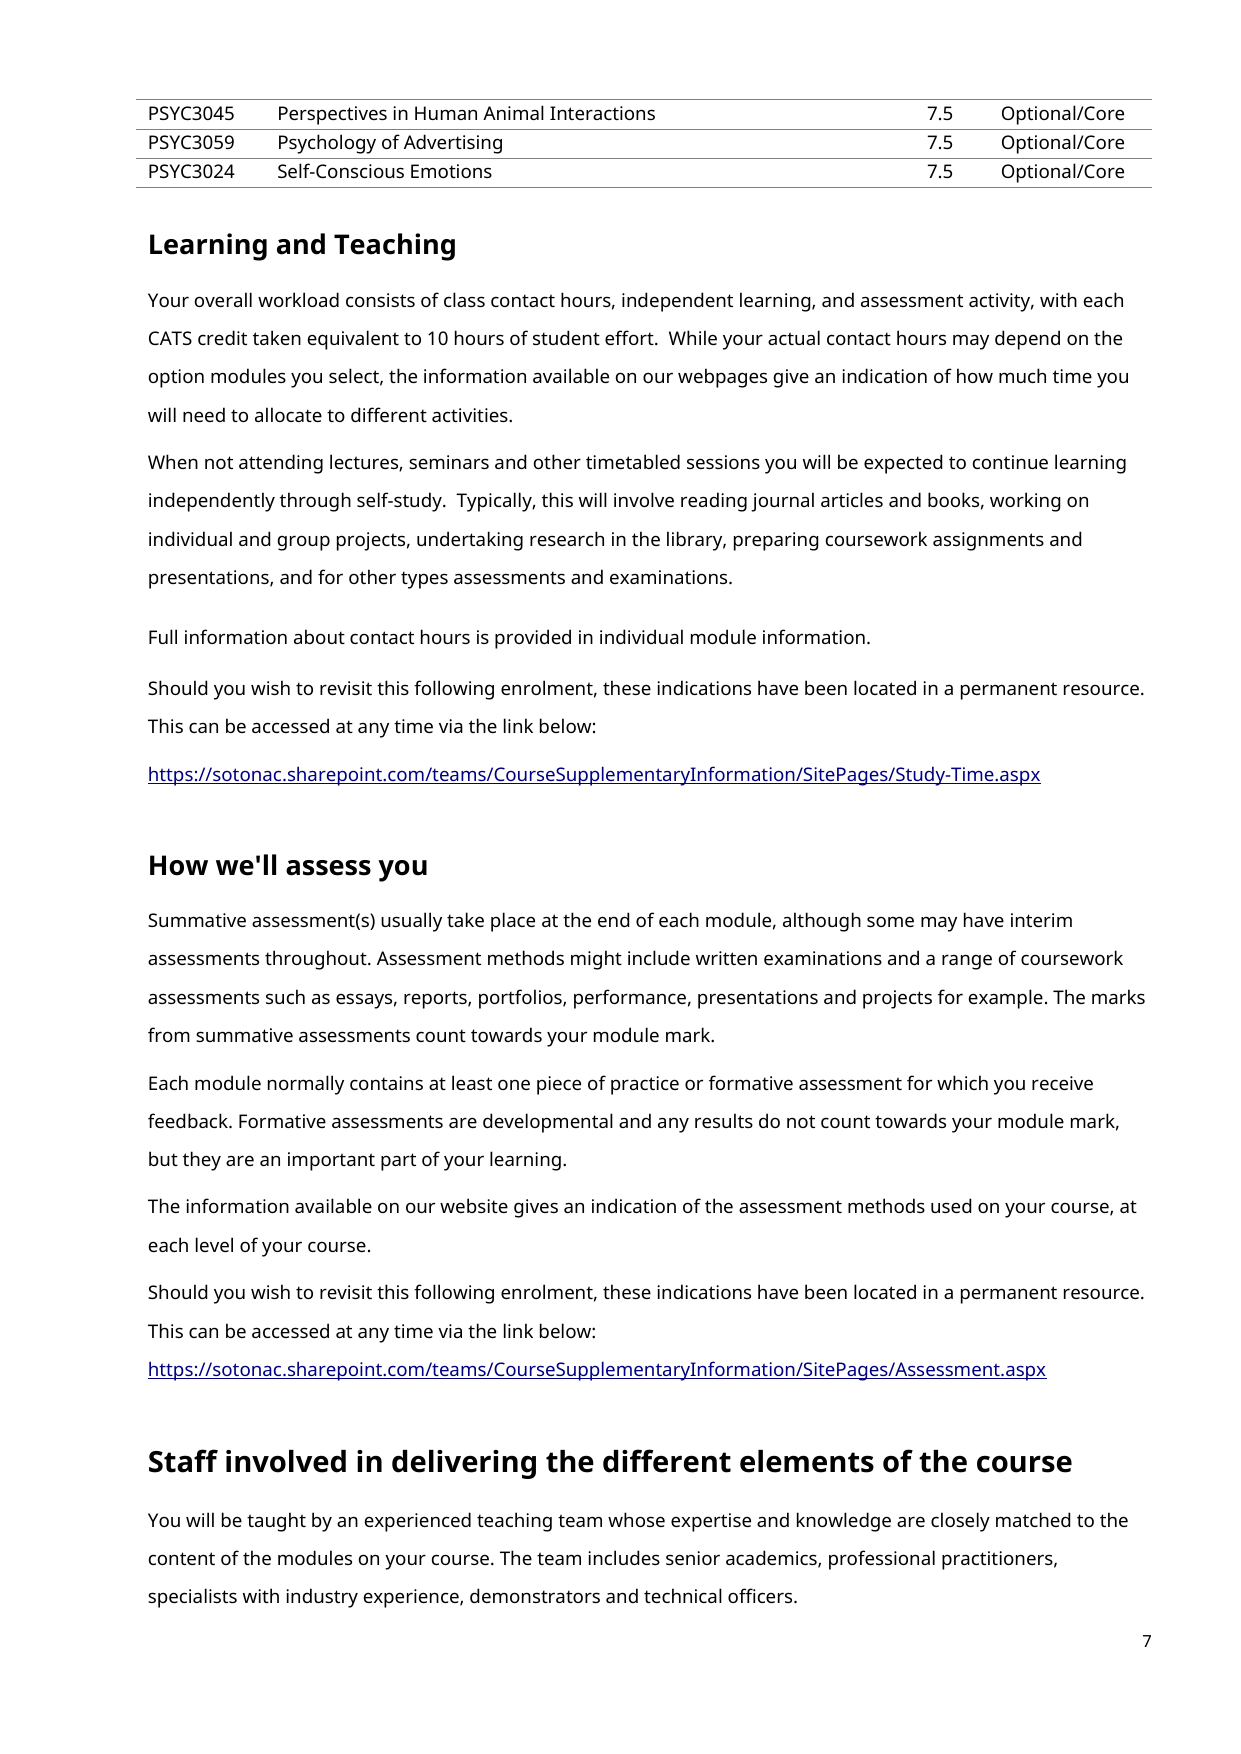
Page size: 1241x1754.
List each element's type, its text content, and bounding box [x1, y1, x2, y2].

text Summative assessment(s) usually take place at the end of each module, although some may have interim assessments throughout. Assessment methods might include written examinations and a range of coursework assessments such as essays, reports, portfolios, performance, presentations and projects for example. The marks from summative assessments count towards your module mark. [148, 907, 1152, 1048]
text You will be taught by an experienced teaching team whose expertise and knowledge are closely matched to the content of the modules on your course. The team includes senior academics, professional practitioners, specialists with industry experience, demonstrators and technical officers. [148, 1507, 1152, 1609]
table_cell 7.5 [916, 130, 989, 158]
text Full information about contact hours is provided in individual module information. [148, 624, 1152, 650]
table_cell Optional/Core [989, 159, 1152, 187]
table_cell PSYC3024 [136, 159, 266, 187]
subtitle How we'll assess you [148, 846, 1152, 883]
text When not attending lectures, seminars and other timetabled sessions you will be expected to continue learning independently through self-study. Typically, this will involve reading journal articles and books, working on individual and group projects, undertaking research in the library, preparing coursework assignments and presentations, and for other types assessments and examinations. [148, 449, 1152, 590]
table_cell Perspectives in Human Animal Interactions [266, 100, 916, 128]
table_cell PSYC3045 [136, 100, 266, 128]
text Your overall workload consists of class contact hours, independent learning, and assessment activity, with each CATS credit taken equivalent to 10 hours of student effort. While your actual contact hours may depend on the option modules you select, the information available on our webpages give an indication of how much time you will need to allocate to different activities. [148, 287, 1152, 427]
text The information available on our website gives an indication of the assessment methods used on your course, at each level of your course. [148, 1194, 1152, 1258]
text Each module normally contains at least one piece of practice or formative assessment for which you receive feedback. Formative assessments are developmental and any results do not count towards your module mark, but they are an important part of your learning. [148, 1070, 1152, 1172]
text https://sotonac.sharepoint.com/teams/CourseSupplementaryInformation/SitePages/Study-Time.aspx [148, 761, 1152, 786]
subtitle Staff involved in delivering the different elements of the course [148, 1441, 1152, 1481]
table_cell Optional/Core [989, 130, 1152, 158]
text Should you wish to revisit this following enrolment, these indications have been located in a permanent resource. This can be accessed at any time via the link below: [148, 675, 1152, 739]
table_cell 7.5 [916, 100, 989, 128]
text Should you wish to revisit this following enrolment, these indications have been located in a permanent resource. This can be accessed at any time via the link below: https://sotonac.sharepoint.com/teams/CourseSupplementaryInformation/SitePages/Assessment.aspx [148, 1280, 1152, 1382]
table_cell Optional/Core [989, 100, 1152, 128]
table_cell PSYC3059 [136, 130, 266, 158]
table_cell Psychology of Advertising [266, 130, 916, 158]
subtitle Learning and Teaching [148, 226, 1152, 262]
table_cell Self-Conscious Emotions [266, 159, 916, 187]
table_cell 7.5 [916, 159, 989, 187]
